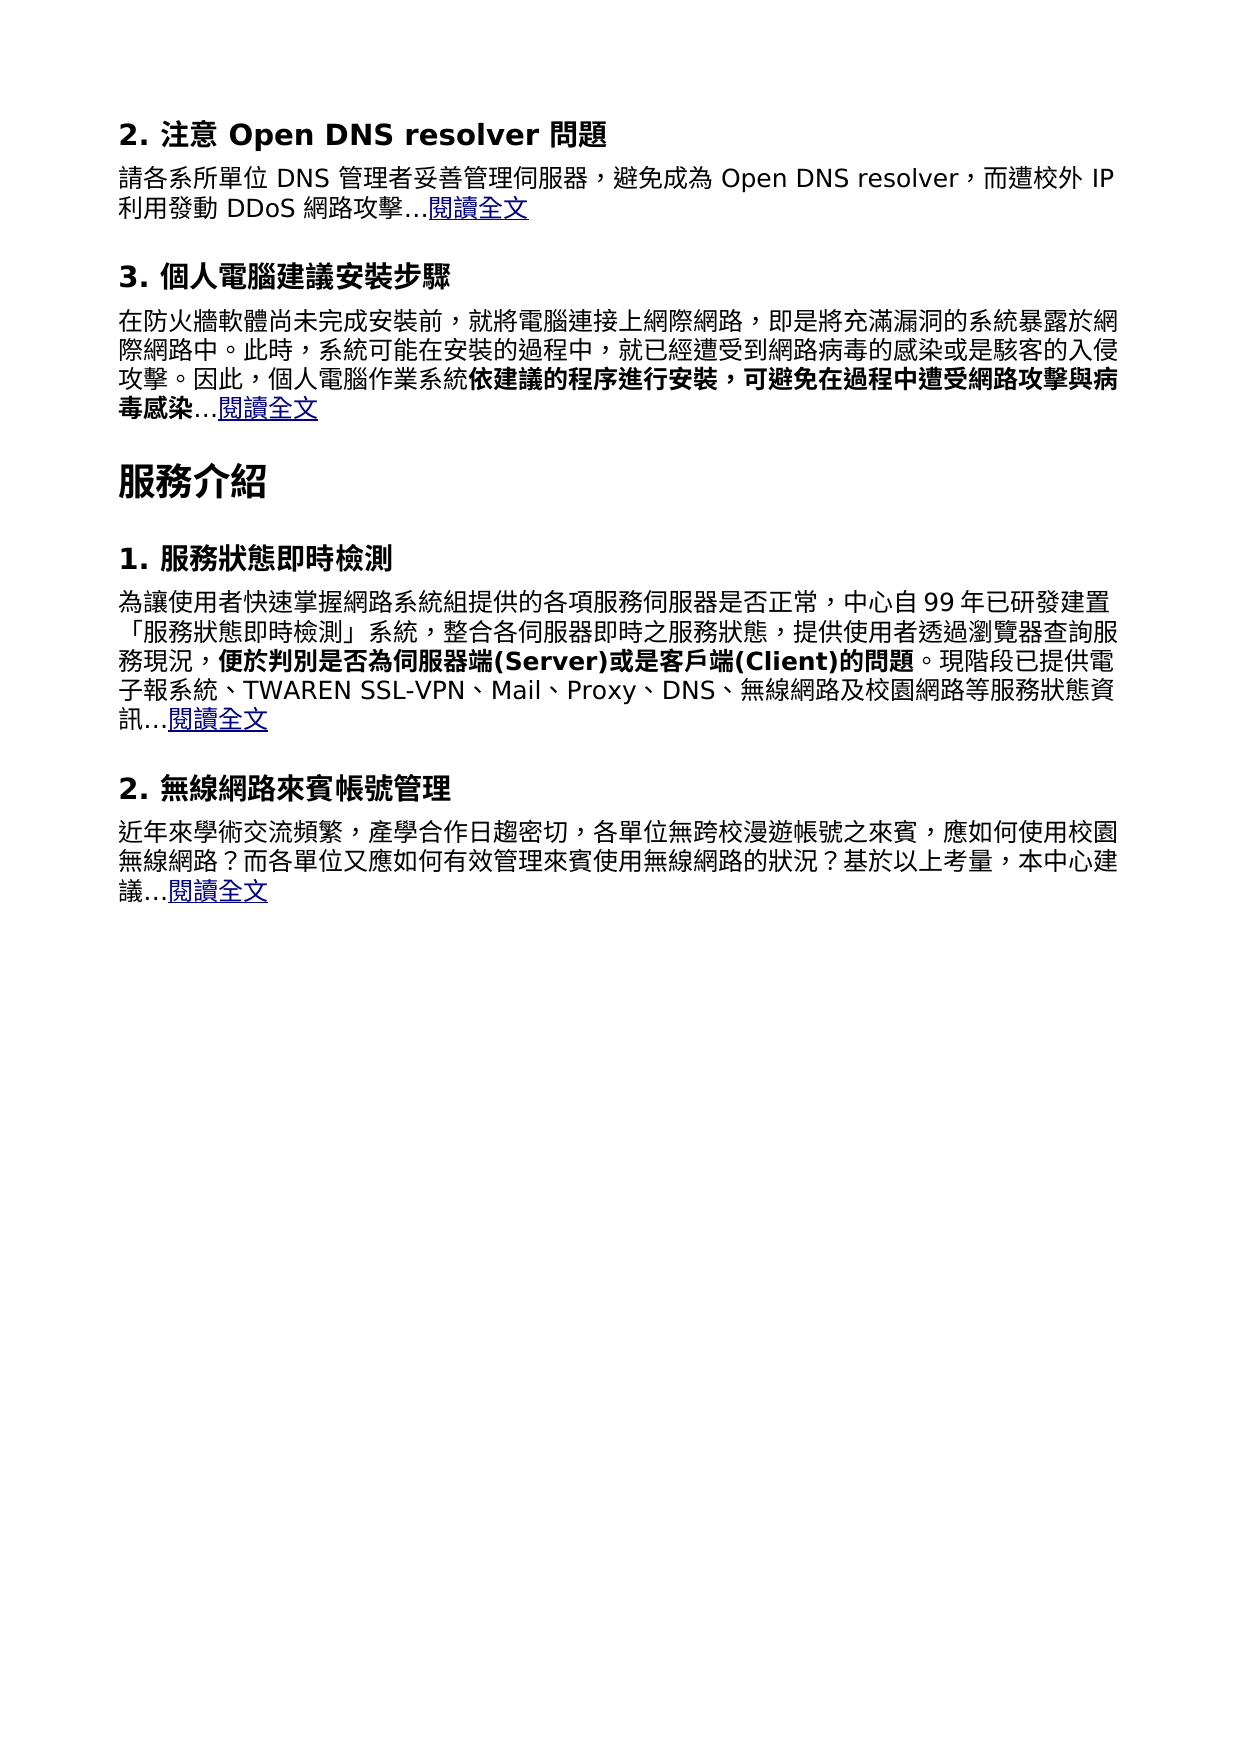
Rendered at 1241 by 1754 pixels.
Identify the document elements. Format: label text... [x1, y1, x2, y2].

text 近年來學術交流頻繁，產學合作日趨密切，各單位無跨校漫遊帳號之來賓，應如何使用校園無線網路？而各單位又應如何有效管理來賓使用無線網路的狀況？基於以上考量，本中心建議…閱讀全文 [118, 818, 1122, 906]
subtitle 1. 服務狀態即時檢測 [118, 542, 1122, 576]
subtitle 2. 無線網路來賓帳號管理 [118, 772, 1122, 806]
subtitle 3. 個人電腦建議安裝步驟 [118, 260, 1122, 294]
text 請各系所單位 DNS 管理者妥善管理伺服器，避免成為 Open DNS resolver，而遭校外 IP 利用發動 DDoS 網路攻擊…閱讀全文 [118, 164, 1122, 223]
text 在防火牆軟體尚未完成安裝前，就將電腦連接上網際網路，即是將充滿漏洞的系統暴露於網際網路中。此時，系統可能在安裝的過程中，就已經遭受到網路病毒的感染或是駭客的入侵攻擊。因此，個人電腦作業系統依建議的程序進行安裝，可避免在過程中遭受網路攻擊與病毒感染…閱讀全文 [118, 307, 1122, 423]
text 為讓使用者快速掌握網路系統組提供的各項服務伺服器是否正常，中心自99年已研發建置「服務狀態即時檢測」系統，整合各伺服器即時之服務狀態，提供使用者透過瀏覽器查詢服務現況，便於判別是否為伺服器端(Server)或是客戶端(Client)的問題。現階段已提供電子報系統、TWAREN SSL-VPN、Mail、Proxy、DNS、無線網路及校園網路等服務狀態資訊…閱讀全文 [118, 589, 1122, 734]
subtitle 服務介紹 [118, 461, 1122, 505]
subtitle 2. 注意 Open DNS resolver 問題 [118, 118, 1122, 152]
